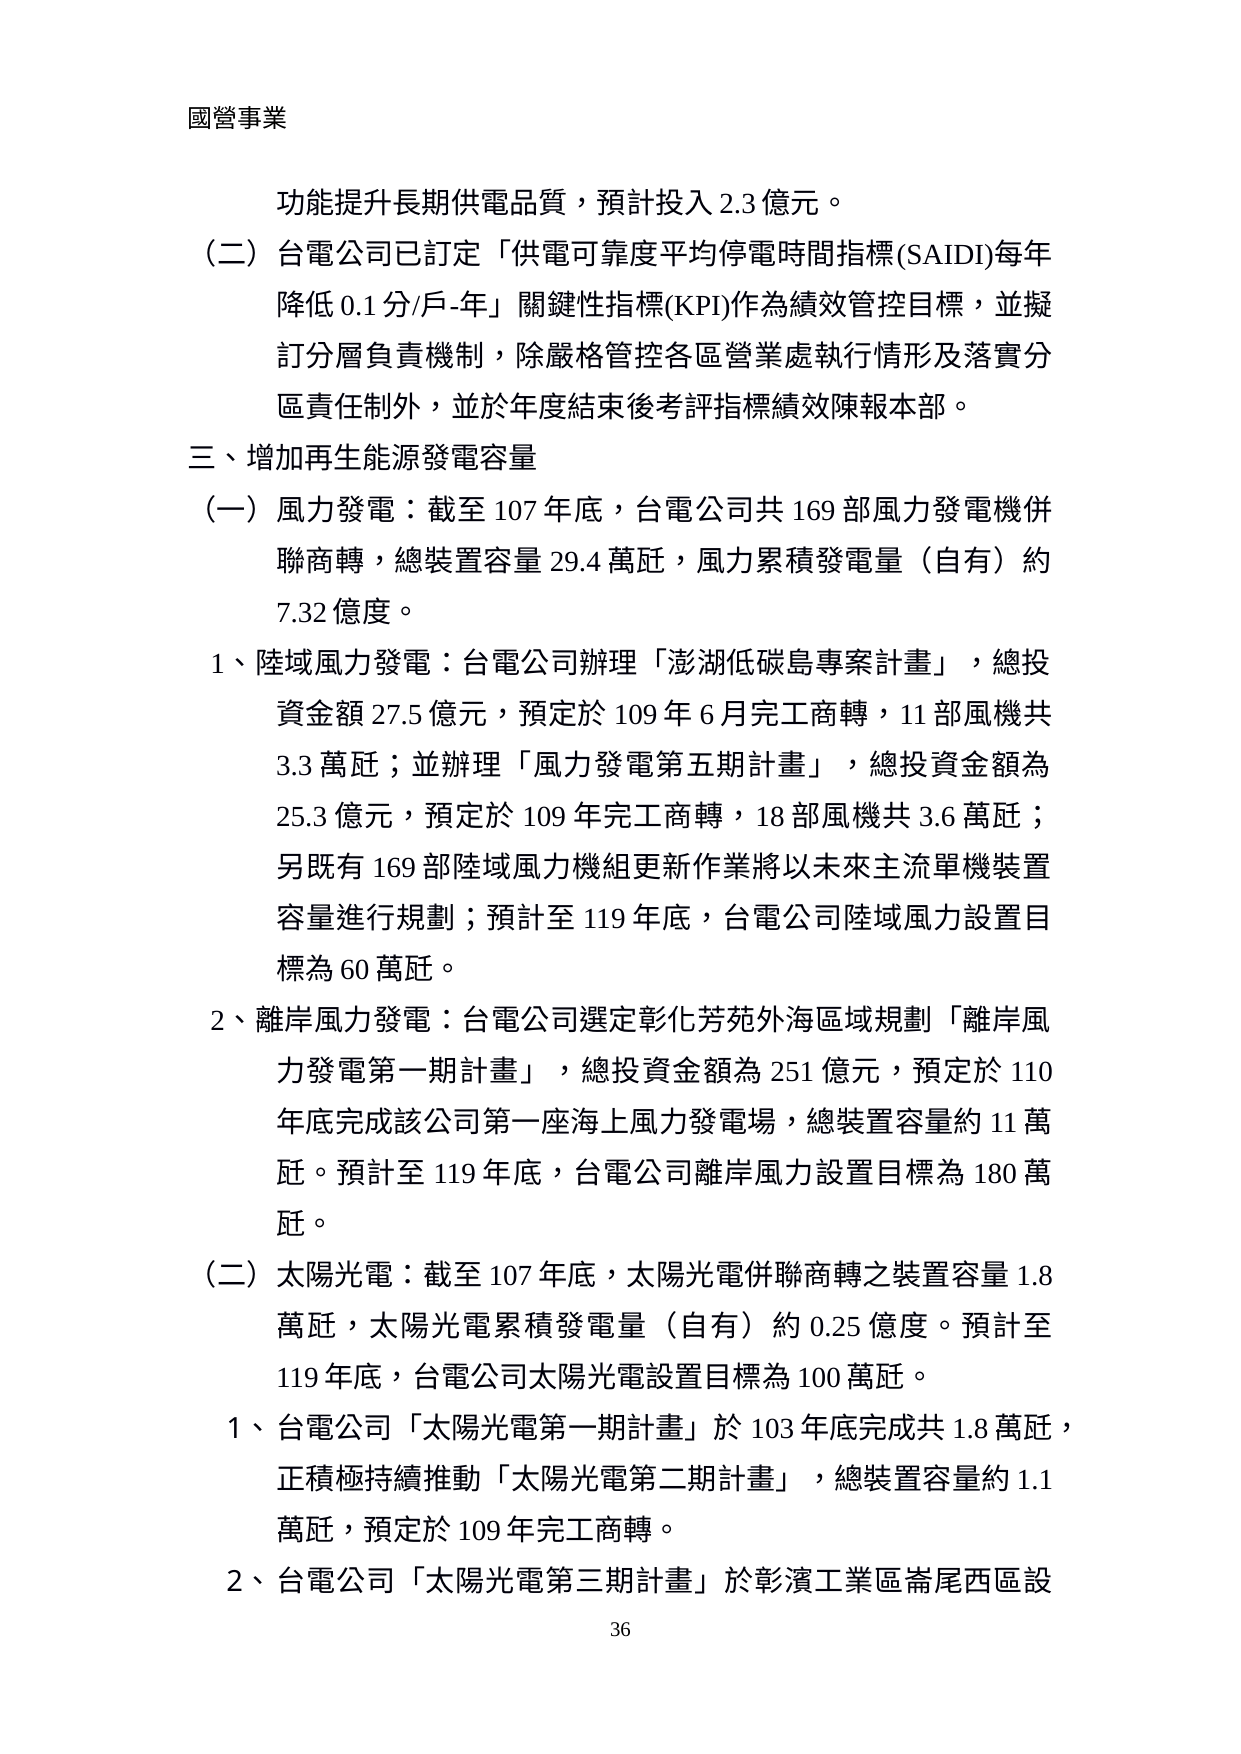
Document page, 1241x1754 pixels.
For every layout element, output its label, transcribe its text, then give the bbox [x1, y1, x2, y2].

text 功能提升長期供電品質，預計投入2.3億元。 [187, 162, 1053, 213]
text 三、增加再生能源發電容量 [187, 418, 1053, 469]
list 台電公司「太陽光電第三期計畫」於彰濱工業區崙尾西區設 [226, 1541, 1053, 1592]
list 台電公司「太陽光電第一期計畫」於103年底完成共1.8萬瓩，正積極持續推動「太陽光電第二期計畫」，總裝置容量約1.1萬瓩，預定於109年完工商轉。 [226, 1387, 1053, 1541]
text （二）太陽光電：截至107年底，太陽光電併聯商轉之裝置容量1.8萬瓩，太陽光電累積發電量（自有）約0.25億度。預計至119年底，台電公司太陽光電設置目標為100萬瓩。 [187, 1234, 1053, 1387]
text （二）台電公司已訂定「供電可靠度平均停電時間指標(SAIDI)每年降低0.1分/戶-年」關鍵性指標(KPI)作為績效管控目標，並擬訂分層負責機制，除嚴格管控各區營業處執行情形及落實分區責任制外，並於年度結束後考評指標績效陳報本部。 [187, 213, 1053, 418]
text （一） 風力發電：截至107年底，台電公司共169部風力發電機併聯商轉，總裝置容量29.4萬瓩，風力累積發電量（自有）約7.32億度。 [187, 469, 1053, 622]
text 1、陸域風力發電：台電公司辦理「澎湖低碳島專案計畫」，總投資金額27.5億元，預定於109年6月完工商轉，11部風機共3.3萬瓩；並辦理「風力發電第五期計畫」，總投資金額為25.3億元，預定於109年完工商轉，18部風機共3.6萬瓩；另既有169部陸域風力機組更新作業將以未來主流單機裝置容量進行規劃；預計至119年底，台電公司陸域風力設置目標為60萬瓩。 [187, 622, 1053, 979]
text 2、離岸風力發電：台電公司選定彰化芳苑外海區域規劃「離岸風力發電第一期計畫」，總投資金額為251億元，預定於110年底完成該公司第一座海上風力發電場，總裝置容量約11萬瓩。預計至119年底，台電公司離岸風力設置目標為180萬瓩。 [187, 979, 1053, 1234]
